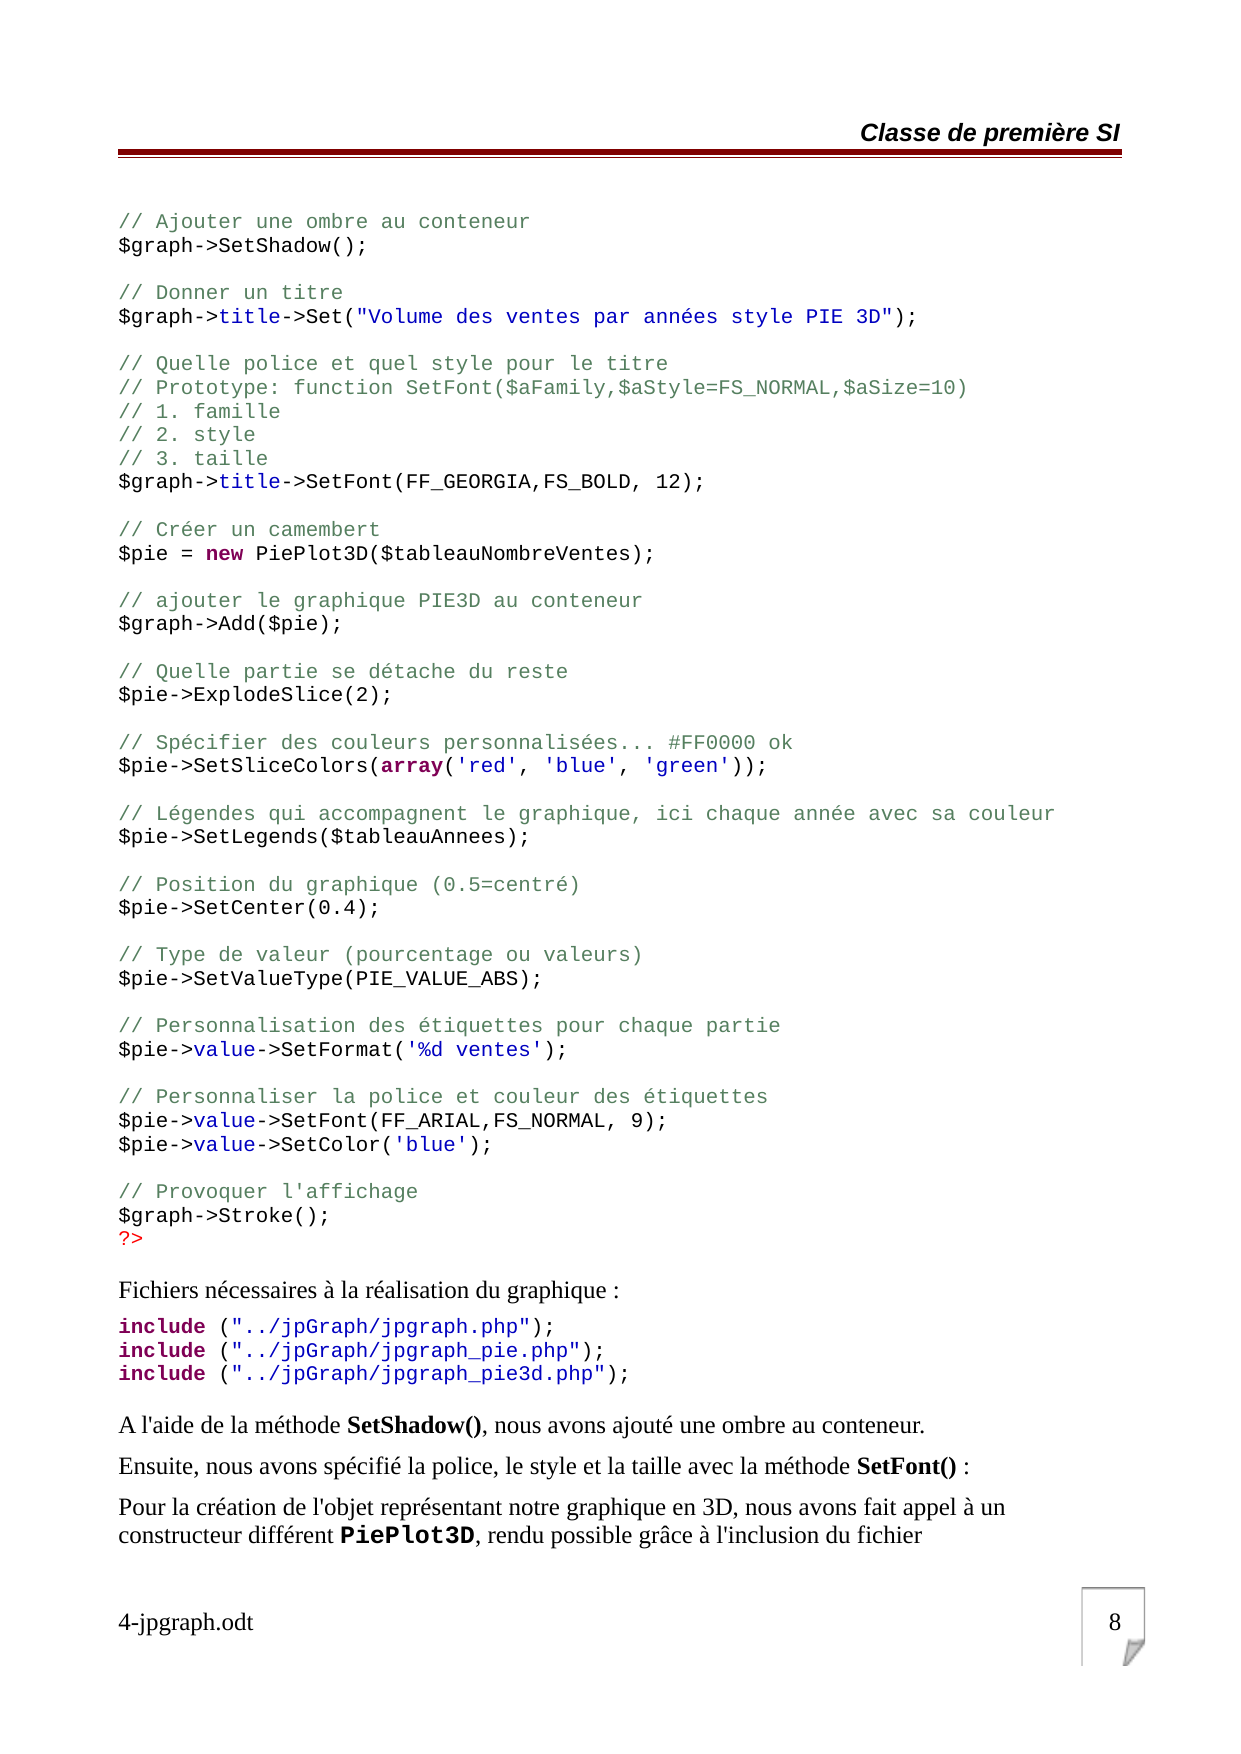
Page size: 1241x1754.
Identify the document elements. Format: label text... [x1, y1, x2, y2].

text $pie->value->SetFont(FF_ARIAL,FS_NORMAL, 9); [118, 1110, 1122, 1134]
text // Prototype: function SetFont($aFamily,$aStyle=FS_NORMAL,$aSize=10) [118, 377, 1122, 401]
text $pie->SetValueType(PIE_VALUE_ABS); [118, 968, 1122, 992]
text // Créer un camembert [118, 519, 1122, 542]
text // ajouter le graphique PIE3D au conteneur [118, 590, 1122, 613]
text // Provoquer l'affichage [118, 1181, 1122, 1204]
text // Donner un titre [118, 282, 1122, 306]
text // Ajouter une ombre au conteneur [118, 211, 1122, 235]
text $pie->SetSliceColors(array('red', 'blue', 'green')); [118, 755, 1122, 779]
text $graph->Add($pie); [118, 613, 1122, 637]
text // Spécifier des couleurs personnalisées... #FF0000 ok [118, 732, 1122, 755]
text // Type de valeur (pourcentage ou valeurs) [118, 944, 1122, 968]
text // 2. style [118, 424, 1122, 448]
text // 1. famille [118, 401, 1122, 424]
text include ("../jpGraph/jpgraph_pie3d.php"); [118, 1363, 1122, 1387]
text // 3. taille [118, 448, 1122, 472]
text // Position du graphique (0.5=centré) [118, 873, 1122, 897]
text include ("../jpGraph/jpgraph_pie.php"); [118, 1340, 1122, 1363]
text // Quelle partie se détache du reste [118, 661, 1122, 684]
text Fichiers nécessaires à la réalisation du graphique : [118, 1276, 1122, 1304]
text // Personnaliser la police et couleur des étiquettes [118, 1086, 1122, 1110]
text $pie->ExplodeSlice(2); [118, 684, 1122, 708]
text A l'aide de la méthode SetShadow(), nous avons ajouté une ombre au conteneur. [118, 1411, 1122, 1439]
text // Personnalisation des étiquettes pour chaque partie [118, 1015, 1122, 1039]
text $graph->title->Set("Volume des ventes par années style PIE 3D"); [118, 306, 1122, 330]
text $graph->Stroke(); [118, 1204, 1122, 1228]
text $graph->title->SetFont(FF_GEORGIA,FS_BOLD, 12); [118, 472, 1122, 495]
text $pie->value->SetFormat('%d ventes'); [118, 1039, 1122, 1063]
text Pour la création de l'objet représentant notre graphique en 3D, nous avons fait appel à un constructeur différent PiePlot3D, rendu possible grâce à l'inclusion du fichier [118, 1492, 1122, 1551]
text $pie->SetCenter(0.4); [118, 897, 1122, 921]
text $graph->SetShadow(); [118, 235, 1122, 259]
text $pie->SetLegends($tableauAnnees); [118, 826, 1122, 850]
text $pie->value->SetColor('blue'); [118, 1134, 1122, 1157]
text ?> [118, 1228, 1122, 1252]
text include ("../jpGraph/jpgraph.php"); [118, 1316, 1122, 1340]
text $pie = new PiePlot3D($tableauNombreVentes); [118, 542, 1122, 566]
text // Quelle police et quel style pour le titre [118, 353, 1122, 377]
text // Légendes qui accompagnent le graphique, ici chaque année avec sa couleur [118, 803, 1122, 826]
text Ensuite, nous avons spécifié la police, le style et la taille avec la méthode SetFont() : [118, 1451, 1122, 1480]
